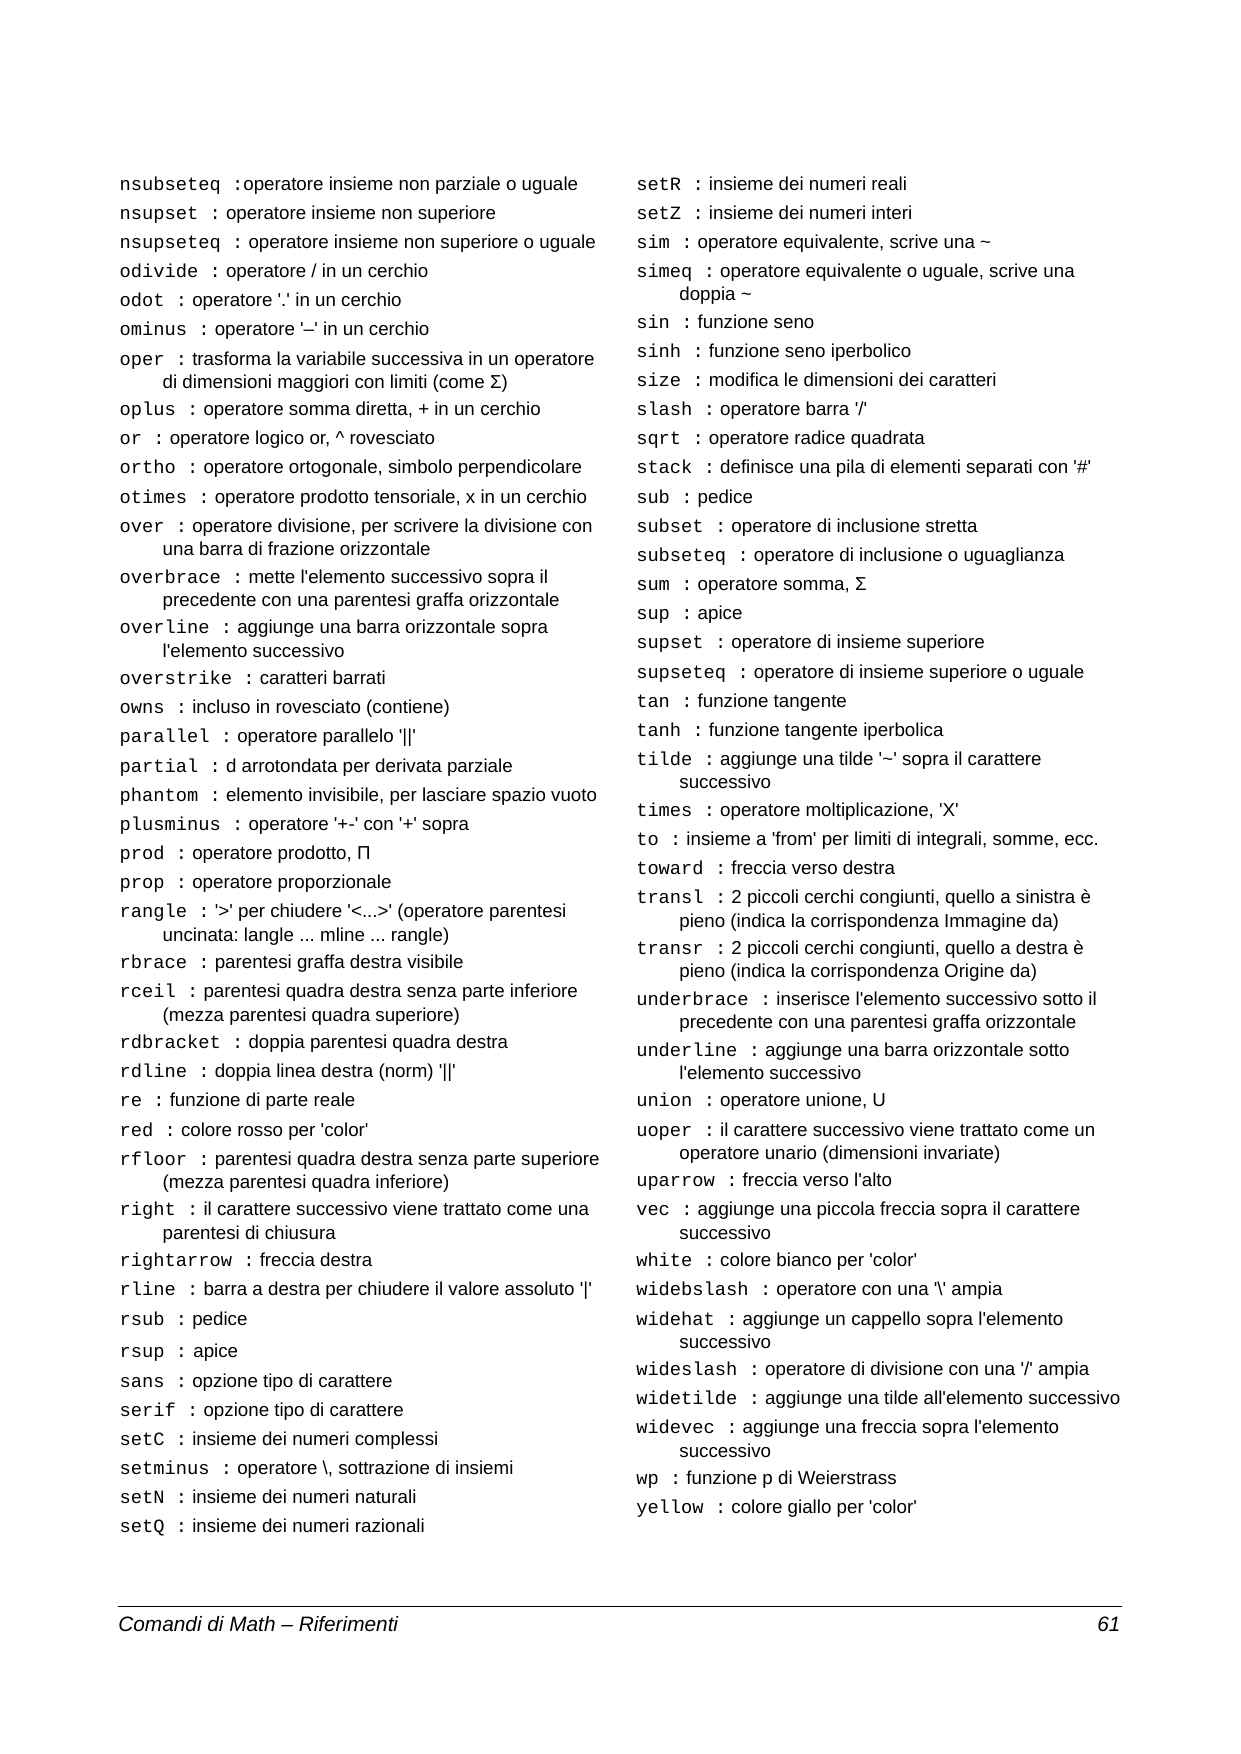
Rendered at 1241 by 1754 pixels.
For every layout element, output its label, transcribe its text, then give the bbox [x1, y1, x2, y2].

list transl : 2 piccoli cerchi congiunti, quello a sinistra è pieno (indica la corrispondenza Immagine da) [636, 886, 1122, 931]
list overline : aggiunge una barra orizzontale sopra l'elemento successivo [119, 616, 605, 661]
list rline : barra a destra per chiudere il valore assoluto '|' [119, 1278, 605, 1301]
list setZ : insieme dei numeri interi [636, 201, 1122, 225]
list underbrace : inserisce l'elemento successivo sotto il precedente con una parentesi graffa orizzontale [636, 988, 1122, 1032]
list uparrow : freccia verso l'alto [636, 1169, 1122, 1192]
list rdline : doppia linea destra (norm) '||' [119, 1060, 605, 1083]
list rightarrow : freccia destra [119, 1249, 605, 1272]
list times : operatore moltiplicazione, 'X' [636, 799, 1122, 822]
list yellow : colore giallo per 'color' [636, 1496, 1122, 1519]
list rsup : apice [119, 1336, 605, 1363]
list rsub : pedice [119, 1307, 605, 1331]
list rangle : '>' per chiudere '<...>' (operatore parentesi uncinata: langle ... mline ... rangle) [119, 900, 605, 945]
list partial : d arrotondata per derivata parziale [119, 754, 605, 778]
list overstrike : caratteri barrati [119, 667, 605, 690]
list sqrt : operatore radice quadrata [636, 427, 1122, 450]
list wideslash : operatore di divisione con una '/' ampia [636, 1358, 1122, 1381]
list widehat : aggiunge un cappello sopra l'elemento successivo [636, 1307, 1122, 1352]
list owns : incluso in rovesciato (contiene) [119, 696, 605, 719]
list wp : funzione p di Weierstrass [636, 1467, 1122, 1490]
list setQ : insieme dei numeri razionali [119, 1515, 605, 1538]
list subset : operatore di inclusione stretta [636, 515, 1122, 538]
list nsupseteq : operatore insieme non superiore o uguale [119, 231, 605, 254]
list simeq : operatore equivalente o uguale, scrive una doppia ~ [636, 260, 1122, 304]
list oplus : operatore somma diretta, + in un cerchio [119, 398, 605, 421]
list plusminus : operatore '+-' con '+' sopra [119, 813, 605, 836]
list odivide : operatore / in un cerchio [119, 260, 605, 283]
list transr : 2 piccoli cerchi congiunti, quello a destra è pieno (indica la corrispondenza Origine da) [636, 937, 1122, 982]
list widebslash : operatore con una '\' ampia [636, 1278, 1122, 1301]
list rceil : parentesi quadra destra senza parte inferiore (mezza parentesi quadra superiore) [119, 980, 605, 1025]
list odot : operatore '.' in un cerchio [119, 289, 605, 312]
list parallel : operatore parallelo '||' [119, 725, 605, 748]
list sin : funzione seno [636, 311, 1122, 334]
list rdbracket : doppia parentesi quadra destra [119, 1031, 605, 1054]
list ominus : operatore '–' in un cerchio [119, 318, 605, 341]
list union : operatore unione, U [636, 1089, 1122, 1112]
list ortho : operatore ortogonale, simbolo perpendicolare [119, 456, 605, 479]
list prop : operatore proporzionale [119, 871, 605, 894]
list or : operatore logico or, ^ rovesciato [119, 427, 605, 450]
list setC : insieme dei numeri complessi [119, 1428, 605, 1451]
list slash : operatore barra '/' [636, 398, 1122, 421]
list setR : insieme dei numeri reali [636, 172, 1122, 196]
list tan : funzione tangente [636, 690, 1122, 713]
list nsubseteq :operatore insieme non parziale o uguale [119, 172, 605, 196]
list oper : trasforma la variabile successiva in un operatore di dimensioni maggiori con limiti (come Σ) [119, 347, 605, 392]
list overbrace : mette l'elemento successivo sopra il precedente con una parentesi graffa orizzontale [119, 565, 605, 610]
list toward : freccia verso destra [636, 857, 1122, 880]
list prod : operatore prodotto, Π [119, 842, 605, 865]
list nsupset : operatore insieme non superiore [119, 201, 605, 225]
list sans : opzione tipo di carattere [119, 1369, 605, 1393]
list setN : insieme dei numeri naturali [119, 1486, 605, 1509]
list red : colore rosso per 'color' [119, 1118, 605, 1142]
list rbrace : parentesi graffa destra visibile [119, 951, 605, 974]
list to : insieme a 'from' per limiti di integrali, somme, ecc. [636, 828, 1122, 851]
list sup : apice [636, 602, 1122, 625]
list stack : definisce una pila di elementi separati con '#' [636, 456, 1122, 479]
list uoper : il carattere successivo viene trattato come un operatore unario (dimensioni invariate) [636, 1118, 1122, 1163]
list serif : opzione tipo di carattere [119, 1399, 605, 1422]
list sinh : funzione seno iperbolico [636, 340, 1122, 363]
list subseteq : operatore di inclusione o uguaglianza [636, 544, 1122, 567]
list sim : operatore equivalente, scrive una ~ [636, 231, 1122, 254]
list supseteq : operatore di insieme superiore o uguale [636, 661, 1122, 684]
list size : modifica le dimensioni dei caratteri [636, 369, 1122, 392]
list tanh : funzione tangente iperbolica [636, 719, 1122, 742]
list supset : operatore di insieme superiore [636, 631, 1122, 654]
list setminus : operatore \, sottrazione di insiemi [119, 1457, 605, 1480]
list over : operatore divisione, per scrivere la divisione con una barra di frazione orizzontale [119, 515, 605, 559]
list widetilde : aggiunge una tilde all'elemento successivo [636, 1387, 1122, 1410]
list sum : operatore somma, Σ [636, 573, 1122, 596]
list re : funzione di parte reale [119, 1089, 605, 1112]
list phantom : elemento invisibile, per lasciare spazio vuoto [119, 783, 605, 807]
list underline : aggiunge una barra orizzontale sotto l'elemento successivo [636, 1038, 1122, 1083]
list sub : pedice [636, 486, 1122, 509]
list widevec : aggiunge una freccia sopra l'elemento successivo [636, 1416, 1122, 1461]
list right : il carattere successivo viene trattato come una parentesi di chiusura [119, 1198, 605, 1243]
list tilde : aggiunge una tilde '~' sopra il carattere successivo [636, 748, 1122, 793]
list otimes : operatore prodotto tensoriale, x in un cerchio [119, 486, 605, 509]
list vec : aggiunge una piccola freccia sopra il carattere successivo [636, 1198, 1122, 1243]
list rfloor : parentesi quadra destra senza parte superiore (mezza parentesi quadra inferiore) [119, 1147, 605, 1192]
list white : colore bianco per 'color' [636, 1249, 1122, 1272]
